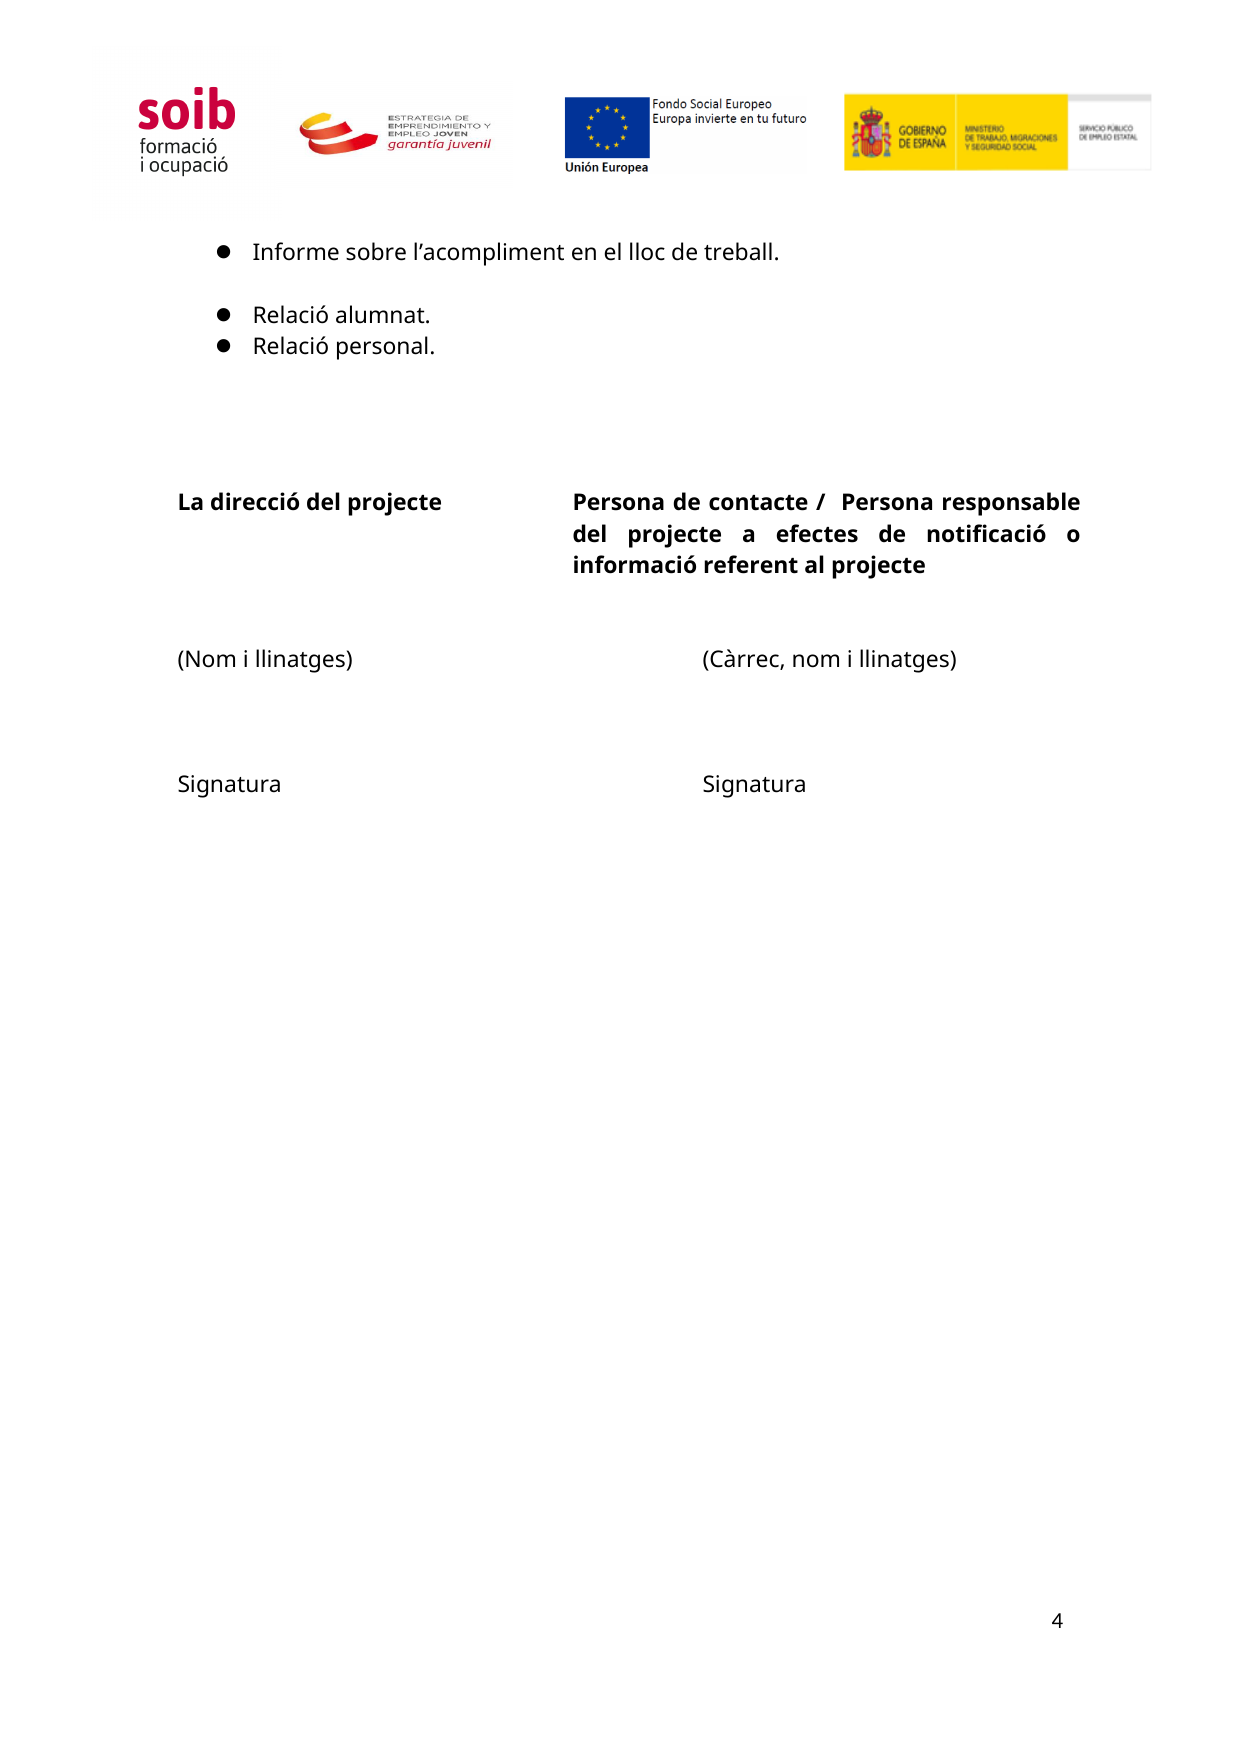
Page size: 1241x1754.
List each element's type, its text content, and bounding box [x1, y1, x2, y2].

text Signatura Signatura [177, 768, 1063, 799]
list Relació alumnat. [215, 299, 1063, 330]
list Informe sobre l’acompliment en el lloc de treball. [215, 236, 1063, 268]
table_header Persona de contacte / Persona responsable del projecte a efectes de notificació o informació referent al projecte [561, 455, 1092, 580]
list Relació personal. [215, 330, 1063, 361]
text (Nom i llinatges) (Càrrec, nom i llinatges) [177, 643, 1063, 674]
table_header La direcció del projecte [166, 455, 561, 580]
